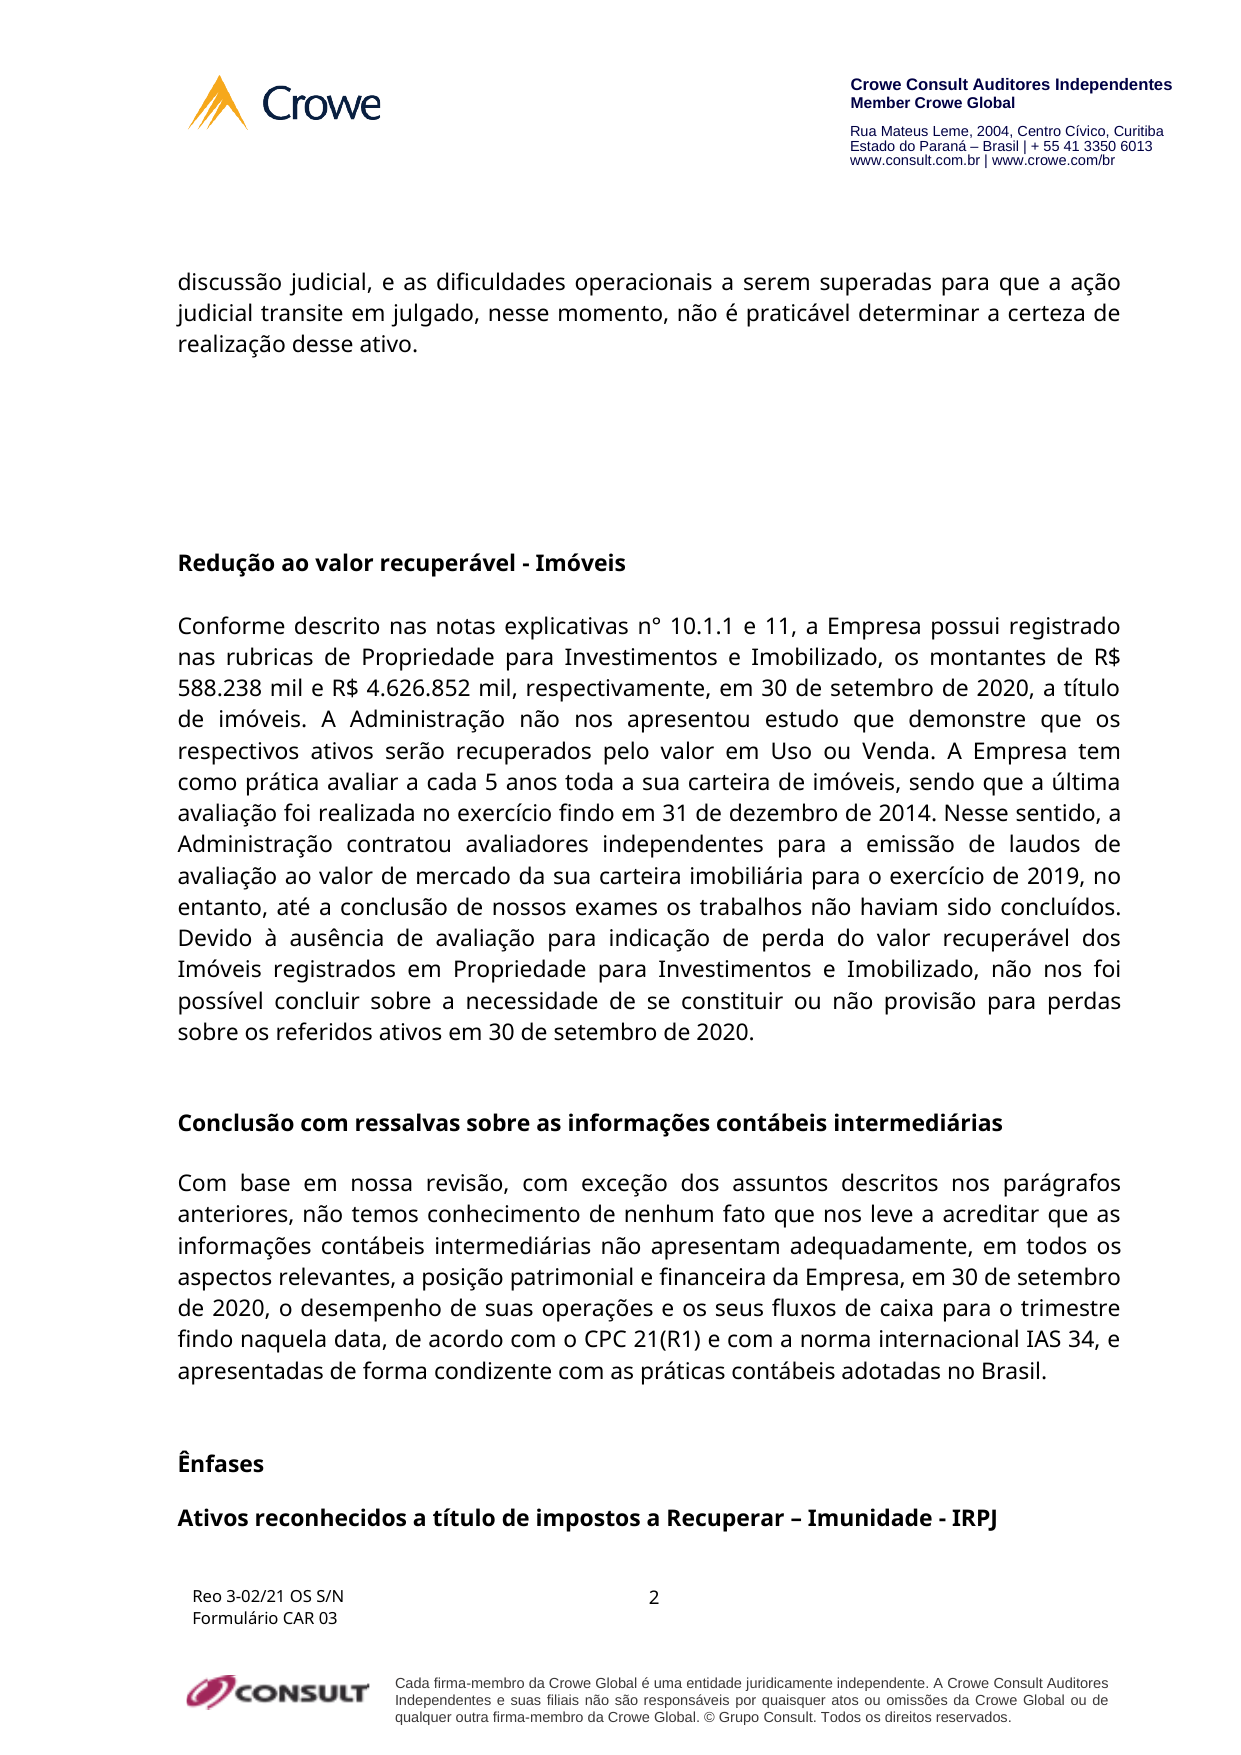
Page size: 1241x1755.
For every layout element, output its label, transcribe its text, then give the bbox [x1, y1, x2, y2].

text Ativos reconhecidos a título de impostos a Recuperar – Imunidade - IRPJ [177, 1502, 1122, 1533]
text Conforme descrito nas notas explicativas n° 10.1.1 e 11, a Empresa possui registrado nas rubricas de Propriedade para Investimentos e Imobilizado, os montantes de R$ 588.238 mil e R$ 4.626.852 mil, respectivamente, em 30 de setembro de 2020, a título de imóveis. A Administração não nos apresentou estudo que demonstre que os respectivos ativos serão recuperados pelo valor em Uso ou Venda. A Empresa tem como prática avaliar a cada 5 anos toda a sua carteira de imóveis, sendo que a última avaliação foi realizada no exercício findo em 31 de dezembro de 2014. Nesse sentido, a Administração contratou avaliadores independentes para a emissão de laudos de avaliação ao valor de mercado da sua carteira imobiliária para o exercício de 2019, no entanto, até a conclusão de nossos exames os trabalhos não haviam sido concluídos. Devido à ausência de avaliação para indicação de perda do valor recuperável dos Imóveis registrados em Propriedade para Investimentos e Imobilizado, não nos foi possível concluir sobre a necessidade de se constituir ou não provisão para perdas sobre os referidos ativos em 30 de setembro de 2020. [177, 609, 1122, 1047]
text discussão judicial, e as dificuldades operacionais a serem superadas para que a ação judicial transite em julgado, nesse momento, não é praticável determinar a certeza de realização desse ativo. [177, 266, 1122, 359]
text Ênfases [177, 1448, 1122, 1479]
text Com base em nossa revisão, com exceção dos assuntos descritos nos parágrafos anteriores, não temos conhecimento de nenhum fato que nos leve a acreditar que as informações contábeis intermediárias não apresentam adequadamente, em todos os aspectos relevantes, a posição patrimonial e financeira da Empresa, em 30 de setembro de 2020, o desempenho de suas operações e os seus fluxos de caixa para o trimestre findo naquela data, de acordo com o CPC 21(R1) e com a norma internacional IAS 34, e apresentadas de forma condizente com as práticas contábeis adotadas no Brasil. [177, 1167, 1122, 1386]
text Conclusão com ressalvas sobre as informações contábeis intermediárias [177, 1107, 1122, 1138]
text Redução ao valor recuperável - Imóveis [177, 547, 1122, 578]
